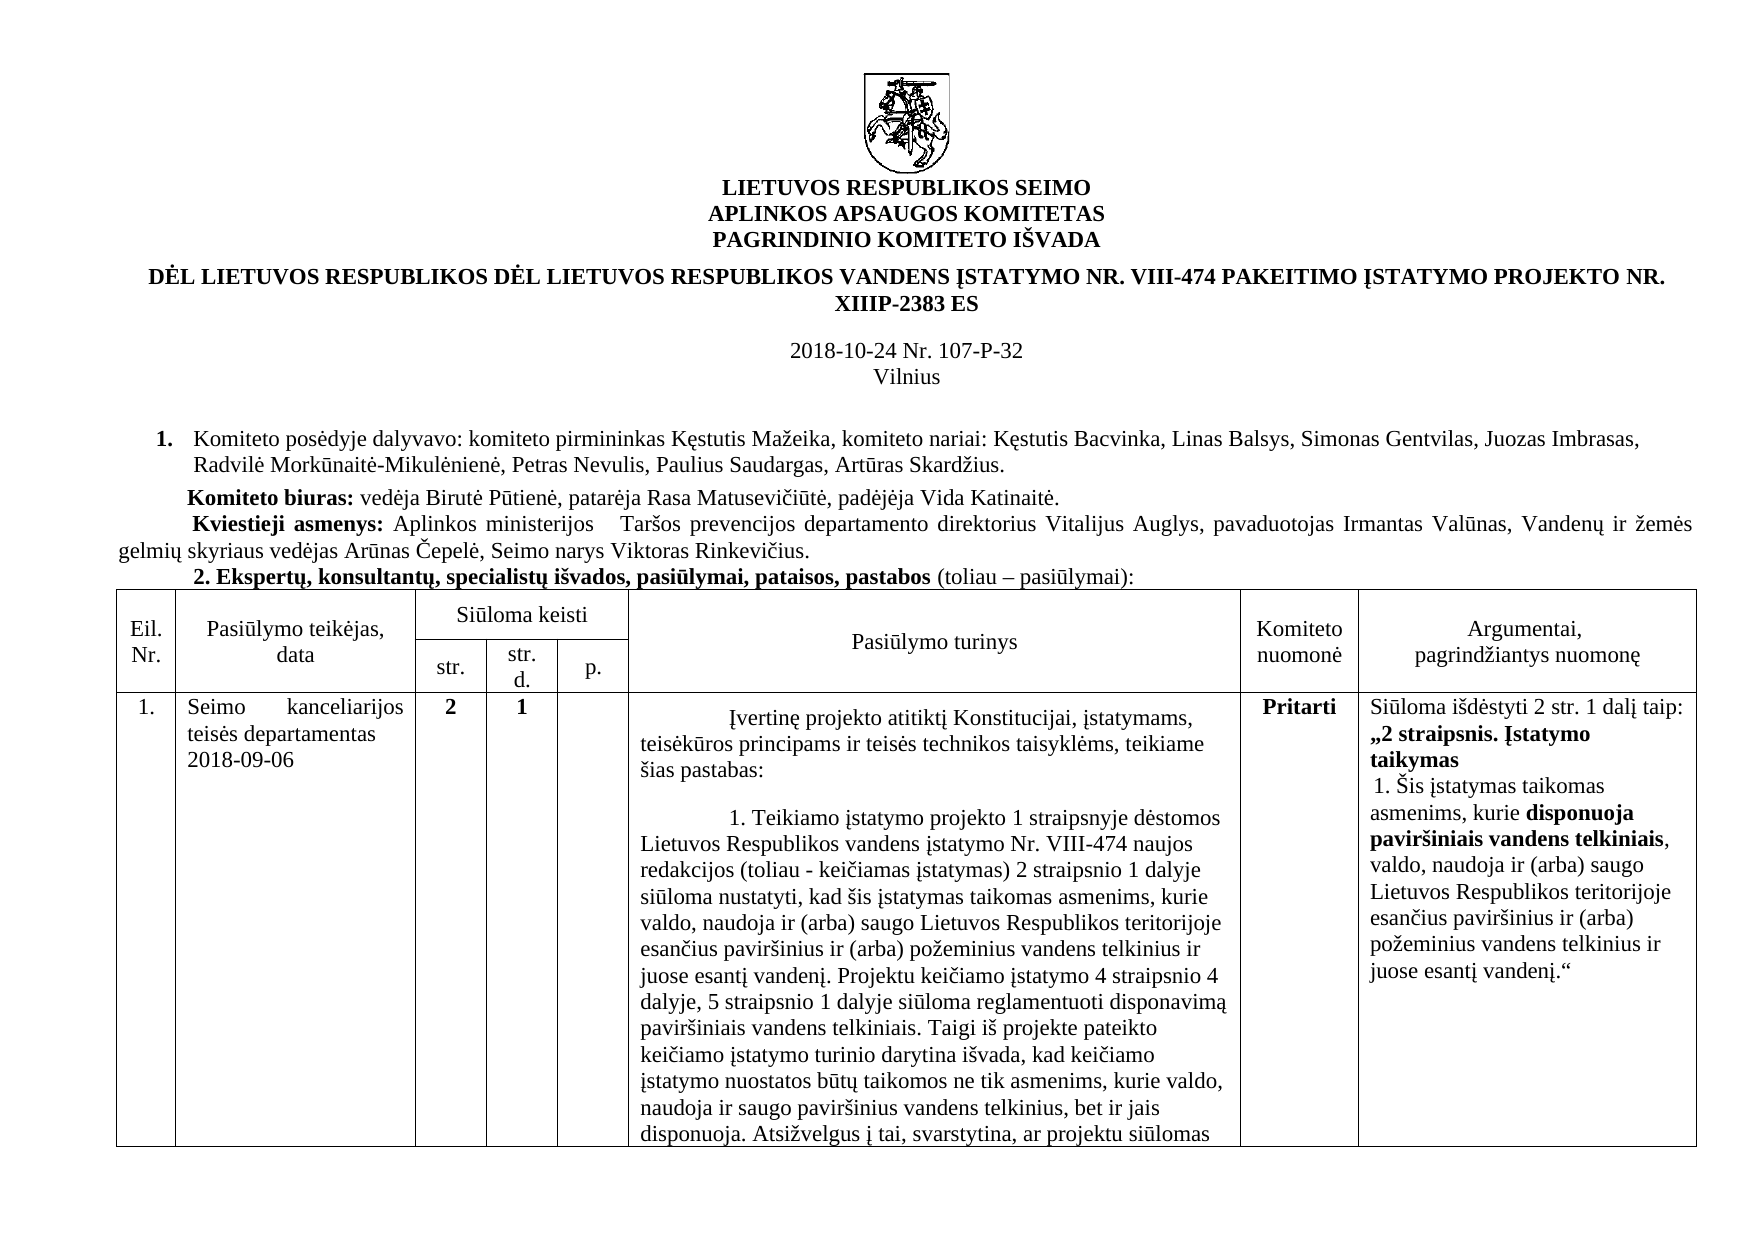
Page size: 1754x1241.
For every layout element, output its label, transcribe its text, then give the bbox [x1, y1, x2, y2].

table_header Eil. Nr. [117, 590, 175, 692]
table_cell 2 [416, 693, 486, 1146]
table_cell 1. [117, 693, 175, 1146]
text LIETUVOS RESPUBLIKOS SEIMO [118, 174, 1695, 200]
table_header Komiteto nuomonė [1241, 590, 1358, 692]
table_cell Įvertinę projekto atitiktį Konstitucijai, įstatymams, teisėkūros principams ir teisės technikos taisyklėms, teikiame šias pastabas: 1. Teikiamo įstatymo projekto 1 straipsnyje dėstomos Lietuvos Respublikos vandens įstatymo Nr. VIII-474 naujos redakcijos (toliau - keičiamas įstatymas) 2 straipsnio 1 dalyje siūloma nustatyti, kad šis įstatymas taikomas asmenims, kurie valdo, naudoja ir (arba) saugo Lietuvos Respublikos teritorijoje esančius paviršinius ir (arba) požeminius vandens telkinius ir juose esantį vandenį. Projektu keičiamo įstatymo 4 straipsnio 4 dalyje, 5 straipsnio 1 dalyje siūloma reglamentuoti disponavimą paviršiniais vandens telkiniais. Taigi iš projekte pateikto keičiamo įstatymo turinio darytina išvada, kad keičiamo įstatymo nuostatos būtų taikomos ne tik asmenims, kurie valdo, naudoja ir saugo paviršinius vandens telkinius, bet ir jais disponuoja. Atsižvelgus į tai, svarstytina, ar projektu siūlomas [629, 693, 1240, 1146]
table_cell 1 [487, 693, 557, 1146]
table_cell str. d. [487, 640, 557, 692]
text PAGRINDINIO KOMITETO IŠVADA [118, 227, 1695, 253]
text Komiteto biuras: vedėja Birutė Pūtienė, patarėja Rasa Matusevičiūtė, padėjėja Vida Katinaitė. [118, 484, 1695, 510]
subtitle Komiteto posėdyje dalyvavo: komiteto pirmininkas Kęstutis Mažeika, komiteto nariai: Kęstutis Bacvinka, Linas Balsys, Simonas Gentvilas, Juozas Imbrasas, Radvilė Morkūnaitė-Mikulėnienė, Petras Nevulis, Paulius Saudargas, Artūras Skardžius. [156, 425, 1695, 478]
table_header Pasiūlymo turinys [629, 590, 1240, 692]
text 2018-10-24 Nr. 107-P-32 Vilnius [118, 337, 1695, 389]
text DĖL LIETUVOS RESPUBLIKOS DĖL LIETUVOS RESPUBLIKOS VANDENS ĮSTATYMO NR. VIII-474 PAKEITIMO ĮSTATYMO PROJEKTO NR. XIIIP-2383 ES [118, 263, 1695, 316]
table_cell Seimo kanceliarijos teisės departamentas 2018-09-06 [176, 693, 415, 1146]
table_header Pasiūlymo teikėjas, data [176, 590, 415, 692]
text Aplinkos apsaugos komitetas [118, 200, 1695, 227]
table_cell p. [558, 640, 628, 692]
table_cell Pritarti [1241, 693, 1358, 1146]
text Kviestieji asmenys: Aplinkos ministerijos Taršos prevencijos departamento direktorius Vitalijus Auglys, pavaduotojas Irmantas Valūnas, Vandenų ir žemės gelmių skyriaus vedėjas Arūnas Čepelė, Seimo narys Viktoras Rinkevičius. [118, 510, 1695, 563]
table_header Siūloma keisti [416, 590, 628, 638]
table_cell Siūloma išdėstyti 2 str. 1 dalį taip: „2 straipsnis. Įstatymo taikymas 1. Šis įstatymas taikomas asmenims, kurie disponuoja paviršiniais vandens telkiniais, valdo, naudoja ir (arba) saugo Lietuvos Respublikos teritorijoje esančius paviršinius ir (arba) požeminius vandens telkinius ir juose esantį vandenį.“ [1359, 693, 1696, 1146]
table_header Argumentai, pagrindžiantys nuomonę [1359, 590, 1696, 692]
table_cell [558, 693, 628, 1146]
text 2. Ekspertų, konsultantų, specialistų išvados, pasiūlymai, pataisos, pastabos (toliau – pasiūlymai): [118, 563, 1695, 589]
table_cell str. [416, 640, 486, 692]
